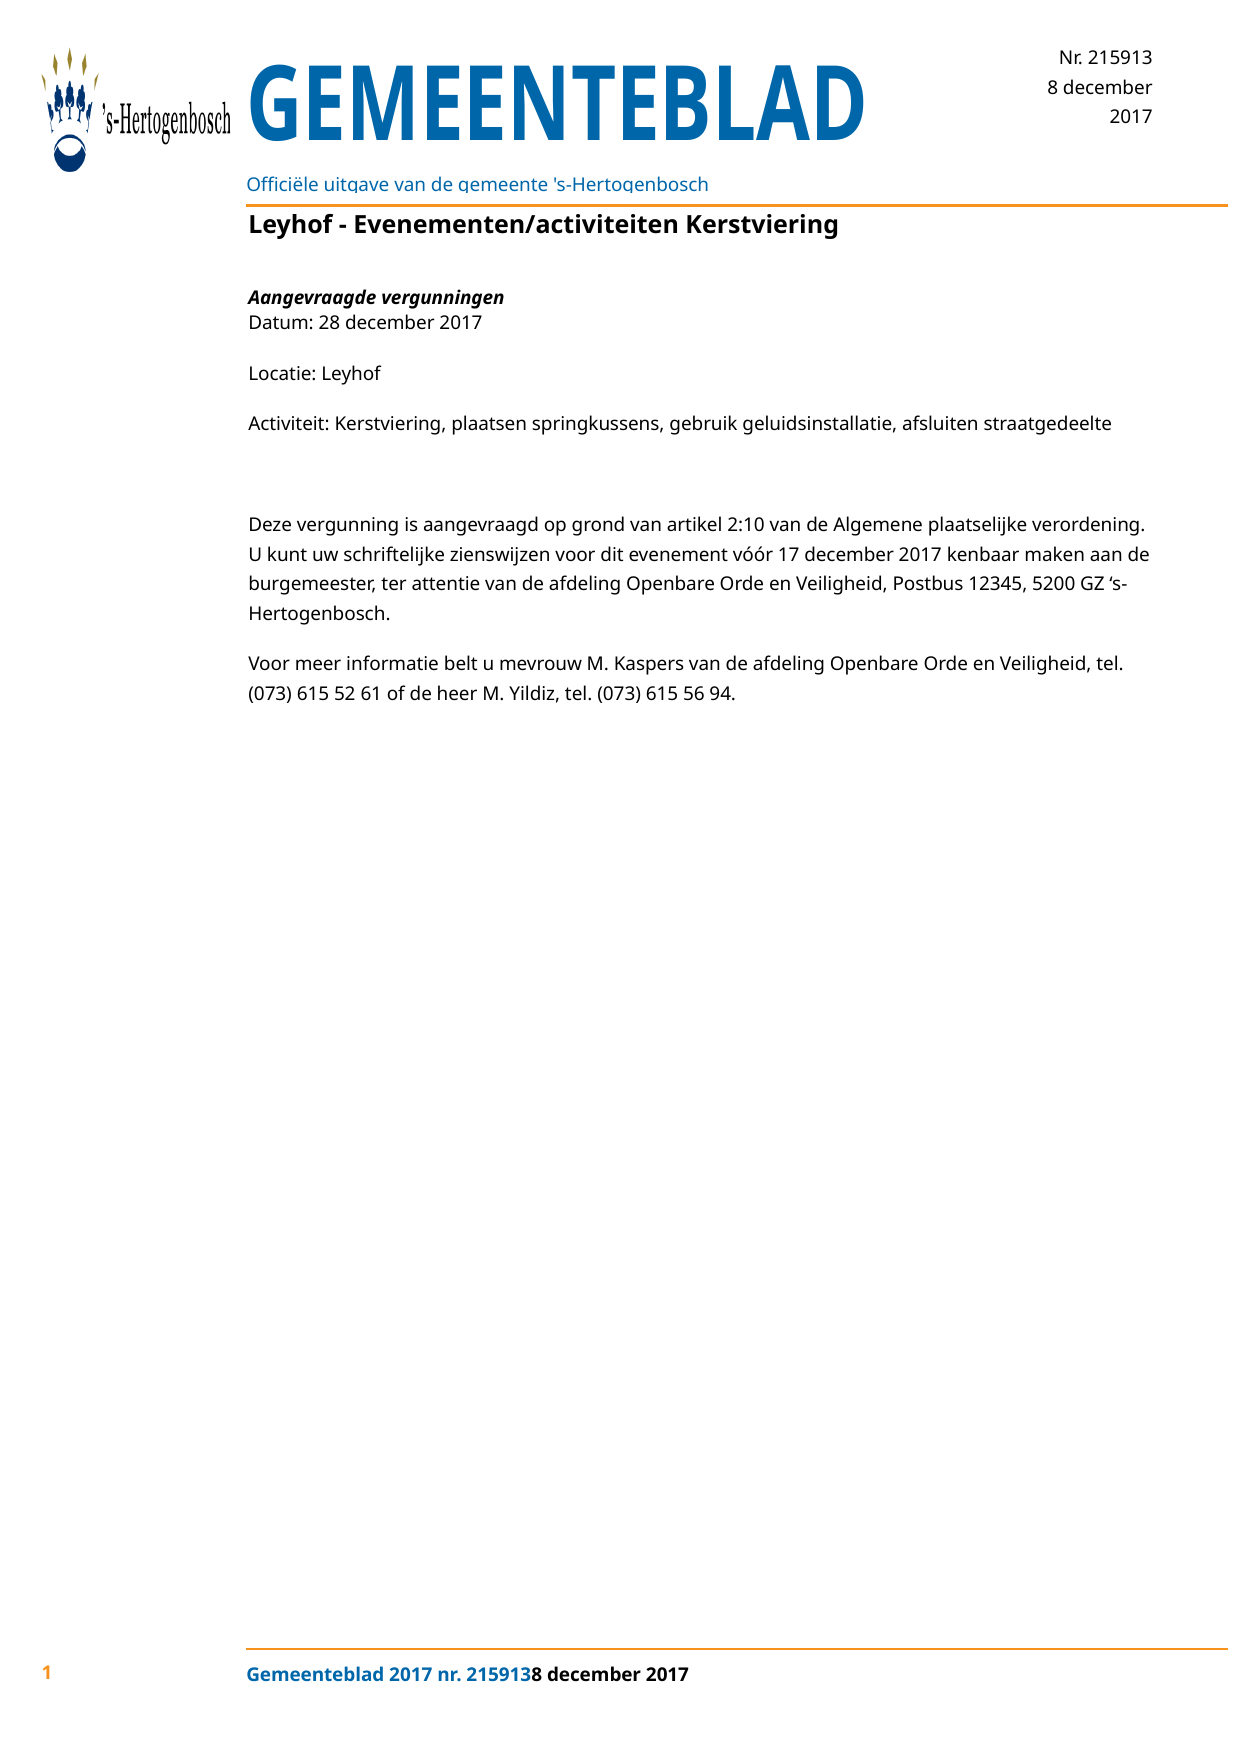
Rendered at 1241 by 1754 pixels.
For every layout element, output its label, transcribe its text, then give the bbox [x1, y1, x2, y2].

text Activiteit: Kerstviering, plaatsen springkussens, gebruik geluidsinstallatie, afsluiten straatgedeelte [248, 410, 1152, 436]
text Leyhof - Evenementen/activiteiten Kerstviering [248, 207, 1152, 241]
picture [41, 47, 231, 172]
text Aangevraagde vergunningen [248, 284, 1152, 309]
text Deze vergunning is aangevraagd op grond van artikel 2:10 van de Algemene plaatselijke verordening. U kunt uw schriftelijke zienswijzen voor dit evenement vóór 17 december 2017 kenbaar maken aan de burgemeester, ter attentie van de afdeling Openbare Orde en Veiligheid, Postbus 12345, 5200 GZ ‘s-Hertogenbosch. [248, 511, 1152, 626]
text Locatie: Leyhof [248, 360, 1152, 386]
text Datum: 28 december 2017 [248, 309, 1152, 335]
text Voor meer informatie belt u mevrouw M. Kaspers van de afdeling Openbare Orde en Veiligheid, tel. (073) 615 52 61 of de heer M. Yildiz, tel. (073) 615 56 94. [248, 650, 1152, 706]
